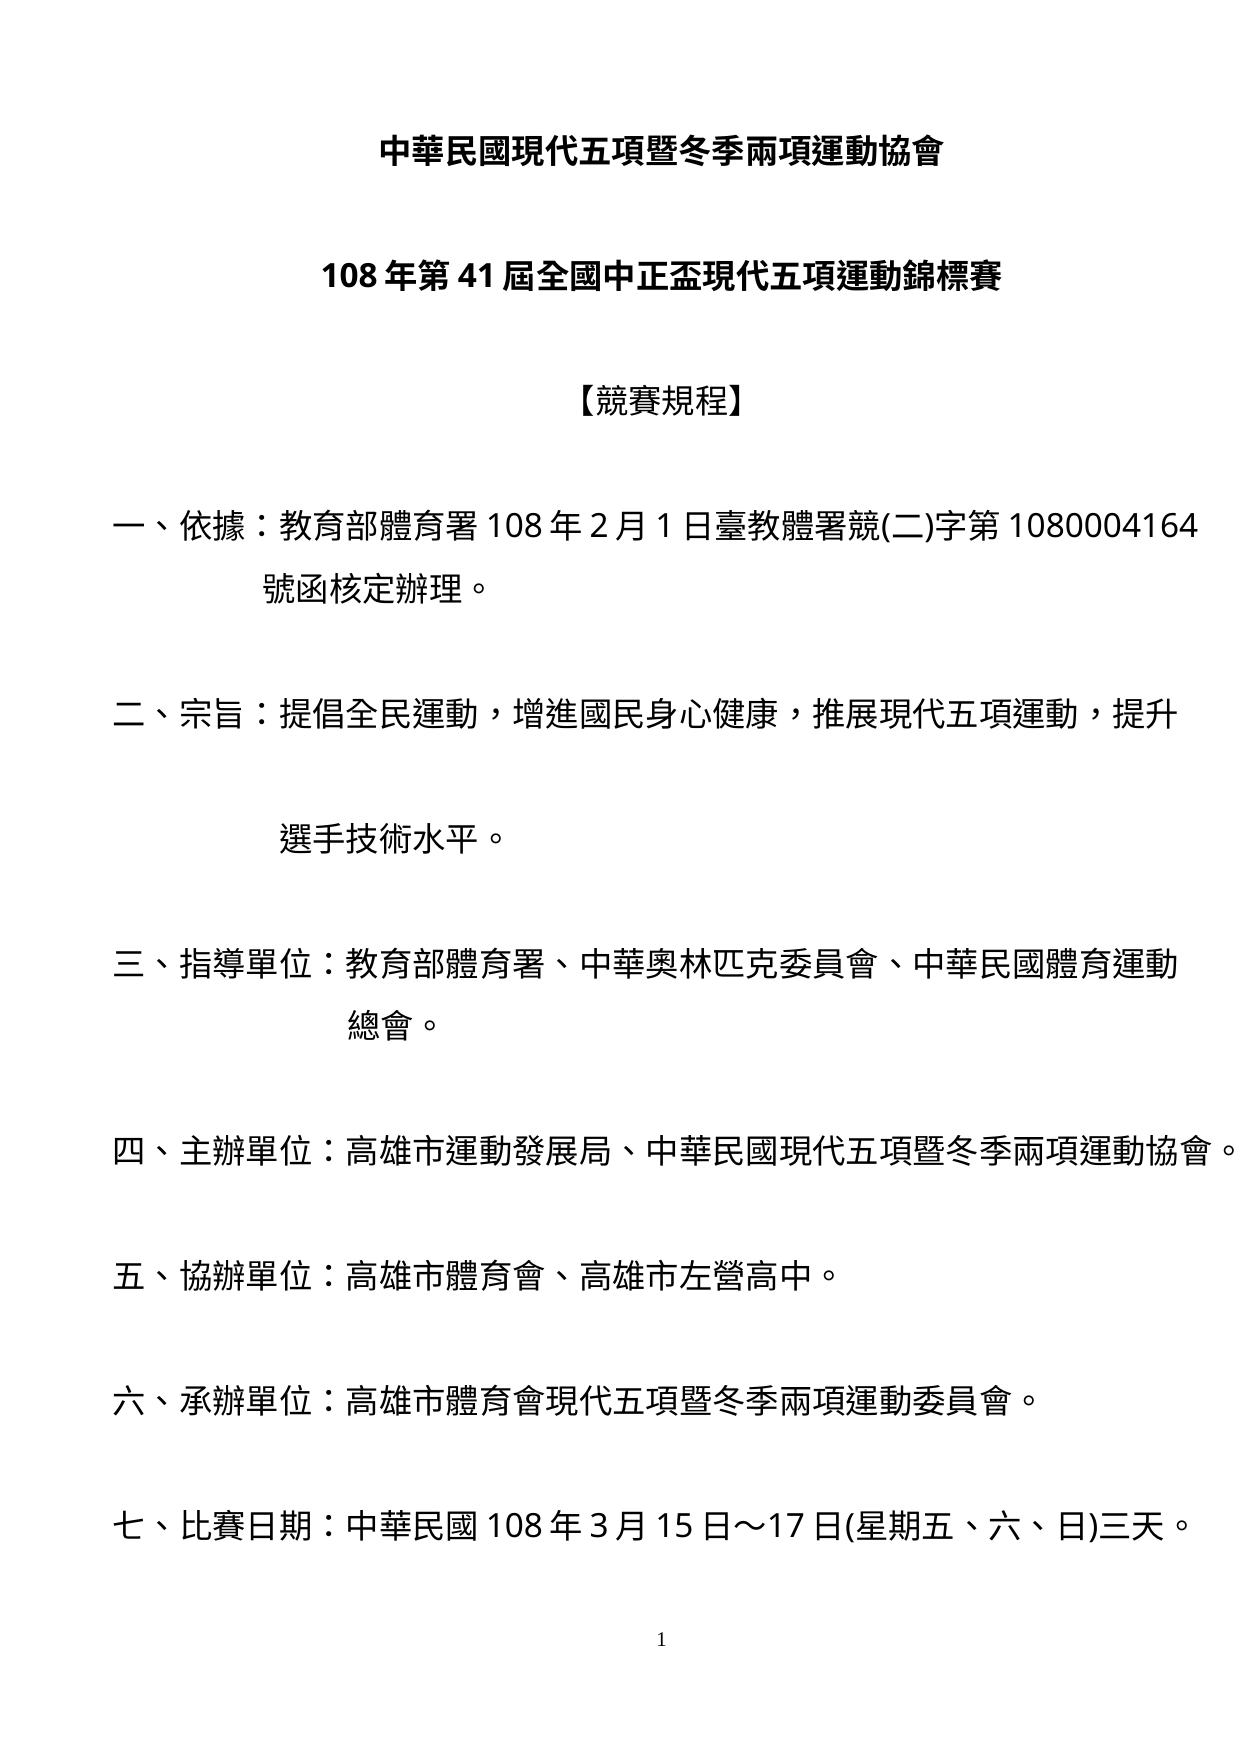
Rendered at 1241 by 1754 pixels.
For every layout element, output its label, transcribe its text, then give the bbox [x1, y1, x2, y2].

text 中華民國現代五項暨冬季兩項運動協會 [112, 108, 1211, 170]
text 四、主辦單位：高雄市運動發展局、中華民國現代五項暨冬季兩項運動協會。 [112, 1108, 1240, 1170]
text 【競賽規程】 [112, 358, 1211, 420]
text 108年第41屆全國中正盃現代五項運動錦標賽 [112, 233, 1211, 295]
text 五、協辦單位：高雄市體育會、高雄市左營高中。 [112, 1233, 1211, 1295]
text 七、比賽日期：中華民國108年3月15日～17日(星期五、六、日)三天。 [112, 1483, 1211, 1545]
text 三、指導單位：教育部體育署、中華奧林匹克委員會、中華民國體育運動總會。 [112, 920, 1211, 1045]
text 二、宗旨：提倡全民運動，增進國民身心健康，推展現代五項運動，提升 [112, 670, 1211, 733]
text 選手技術水平。 [279, 795, 1211, 858]
text 一、依據：教育部體育署108年2月1日臺教體署競(二)字第1080004164號函核定辦理。 [112, 483, 1211, 608]
text 六、承辦單位：高雄市體育會現代五項暨冬季兩項運動委員會。 [112, 1358, 1211, 1420]
